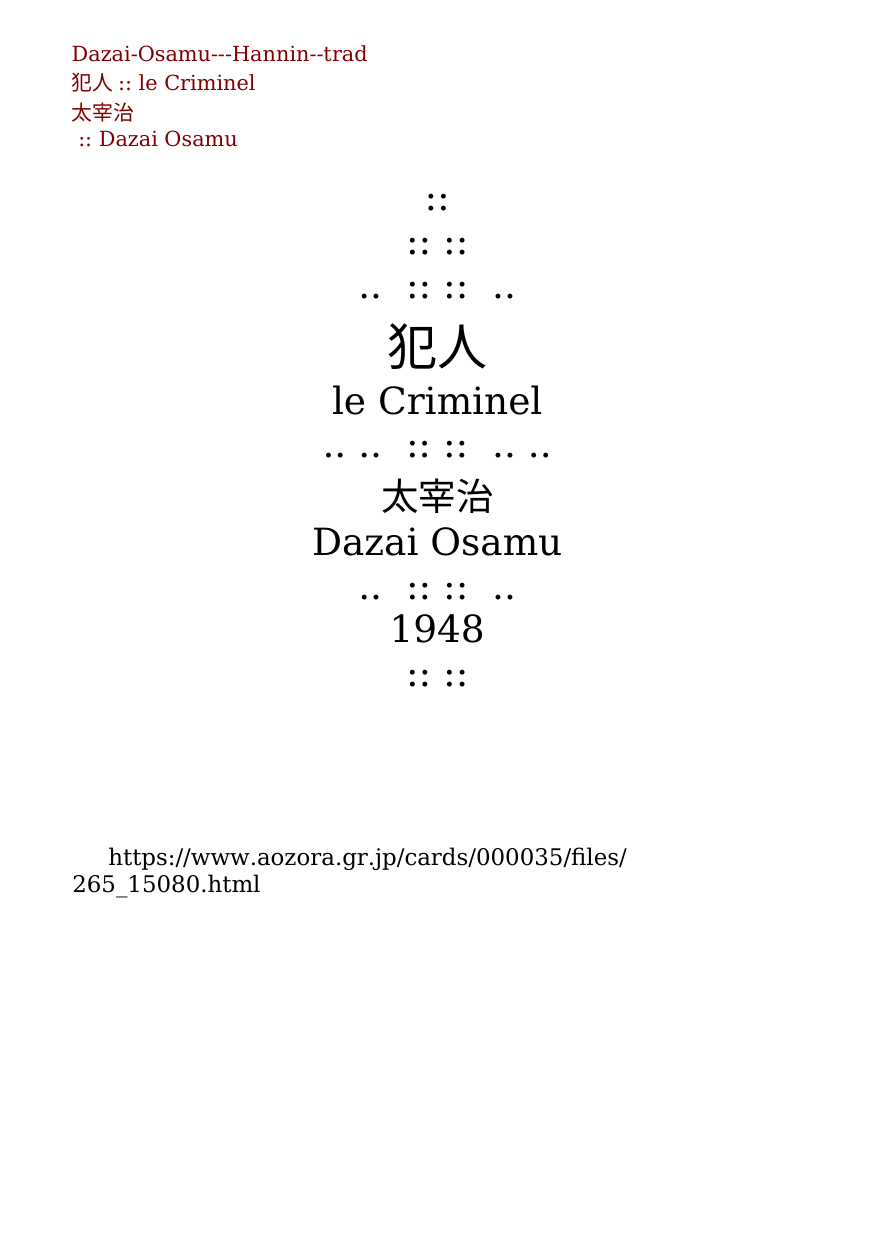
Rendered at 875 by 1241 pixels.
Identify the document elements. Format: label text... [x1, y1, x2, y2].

text Dazai-Osamu---Hannin--trad [71, 42, 803, 66]
text 犯人 :: le Criminel [71, 66, 803, 96]
text :: Dazai Osamu [71, 127, 803, 151]
text 太宰治 [71, 96, 803, 127]
text https://www.aozora.gr.jp/cards/000035/files/265_15080.html [72, 844, 802, 898]
subtitle :: :: :: .. :: :: .. 犯人 le Criminel .. .. :: :: .. .. 太宰治 Dazai Osamu .. :: :: .. 1948 :: :: [36, 176, 838, 695]
